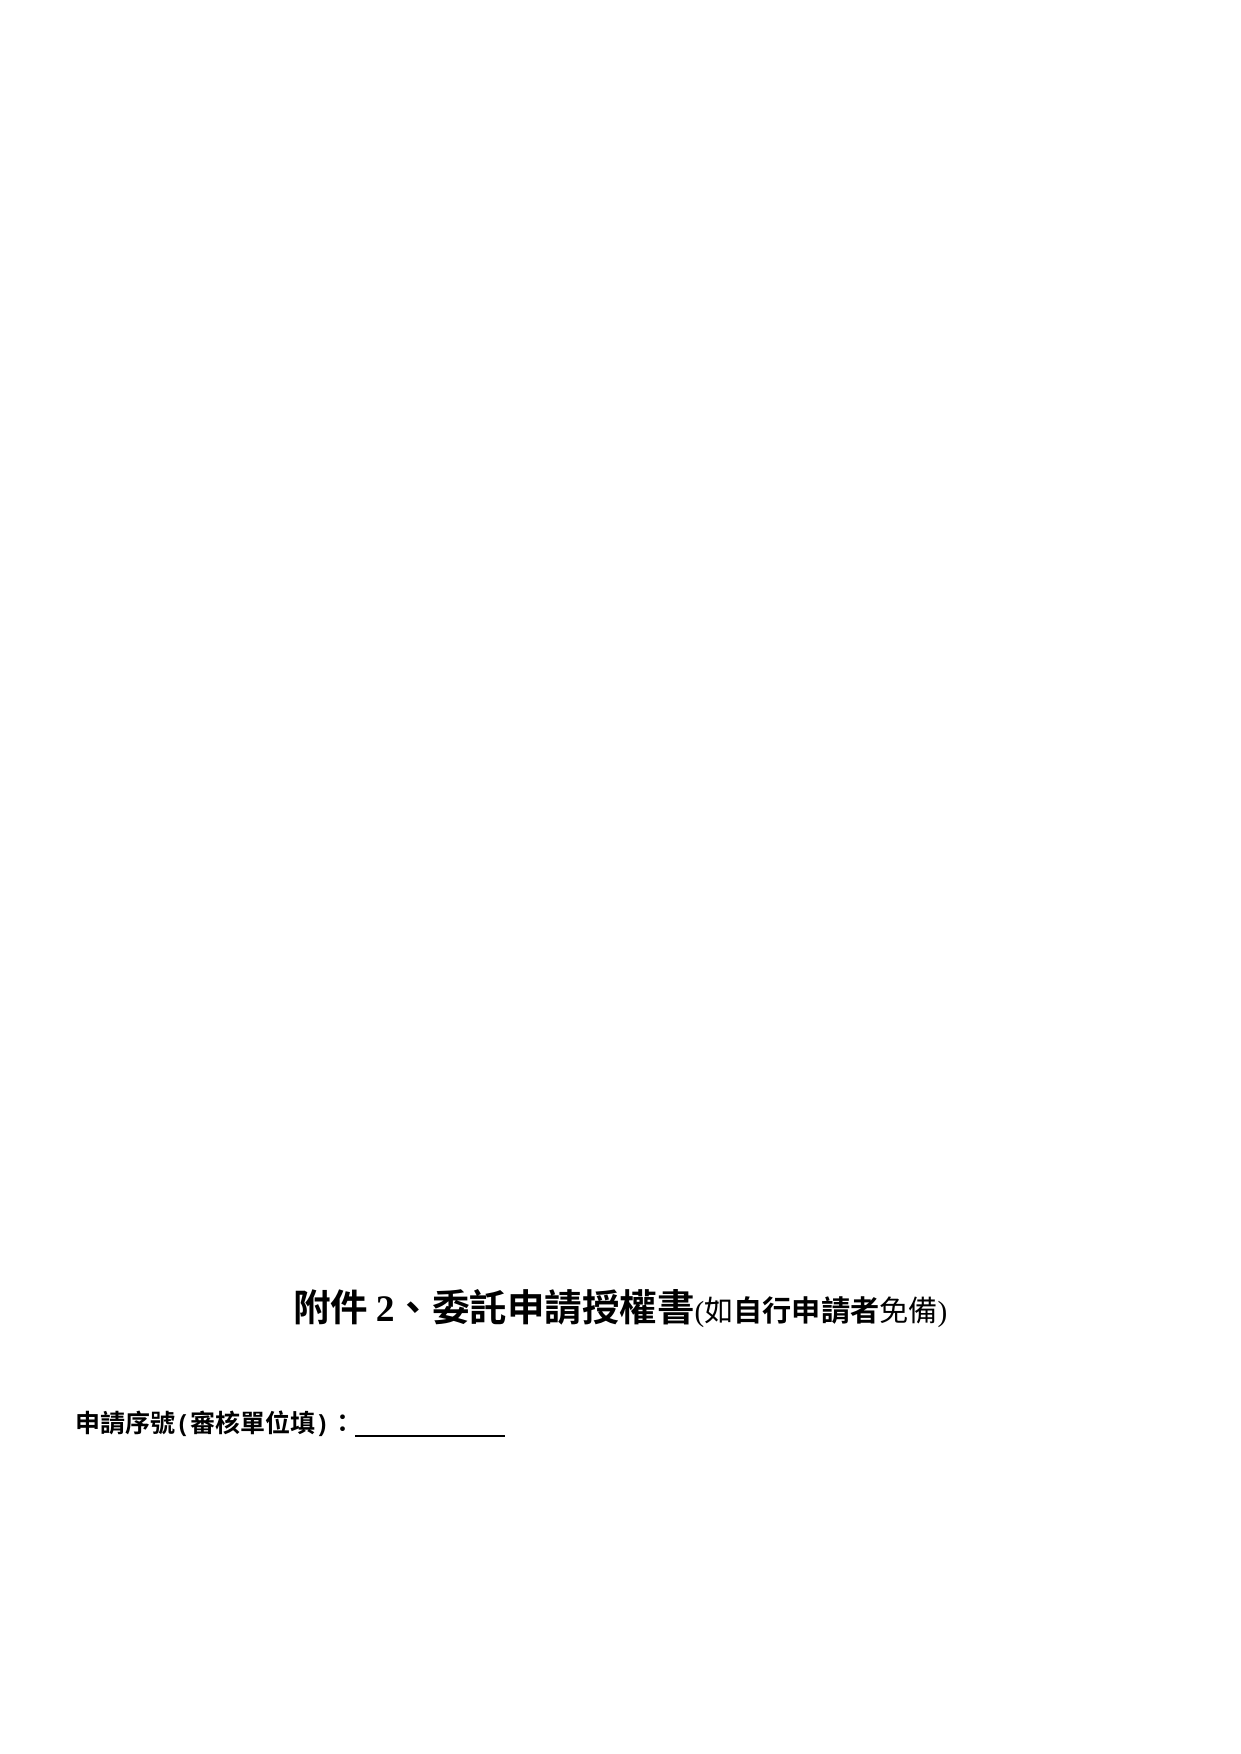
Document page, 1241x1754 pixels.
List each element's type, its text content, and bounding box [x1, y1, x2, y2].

text 申請序號(審核單位填)： [75, 1404, 1165, 1440]
text 附件2、委託申請授權書(如自行申請者免備) [75, 1278, 1165, 1332]
